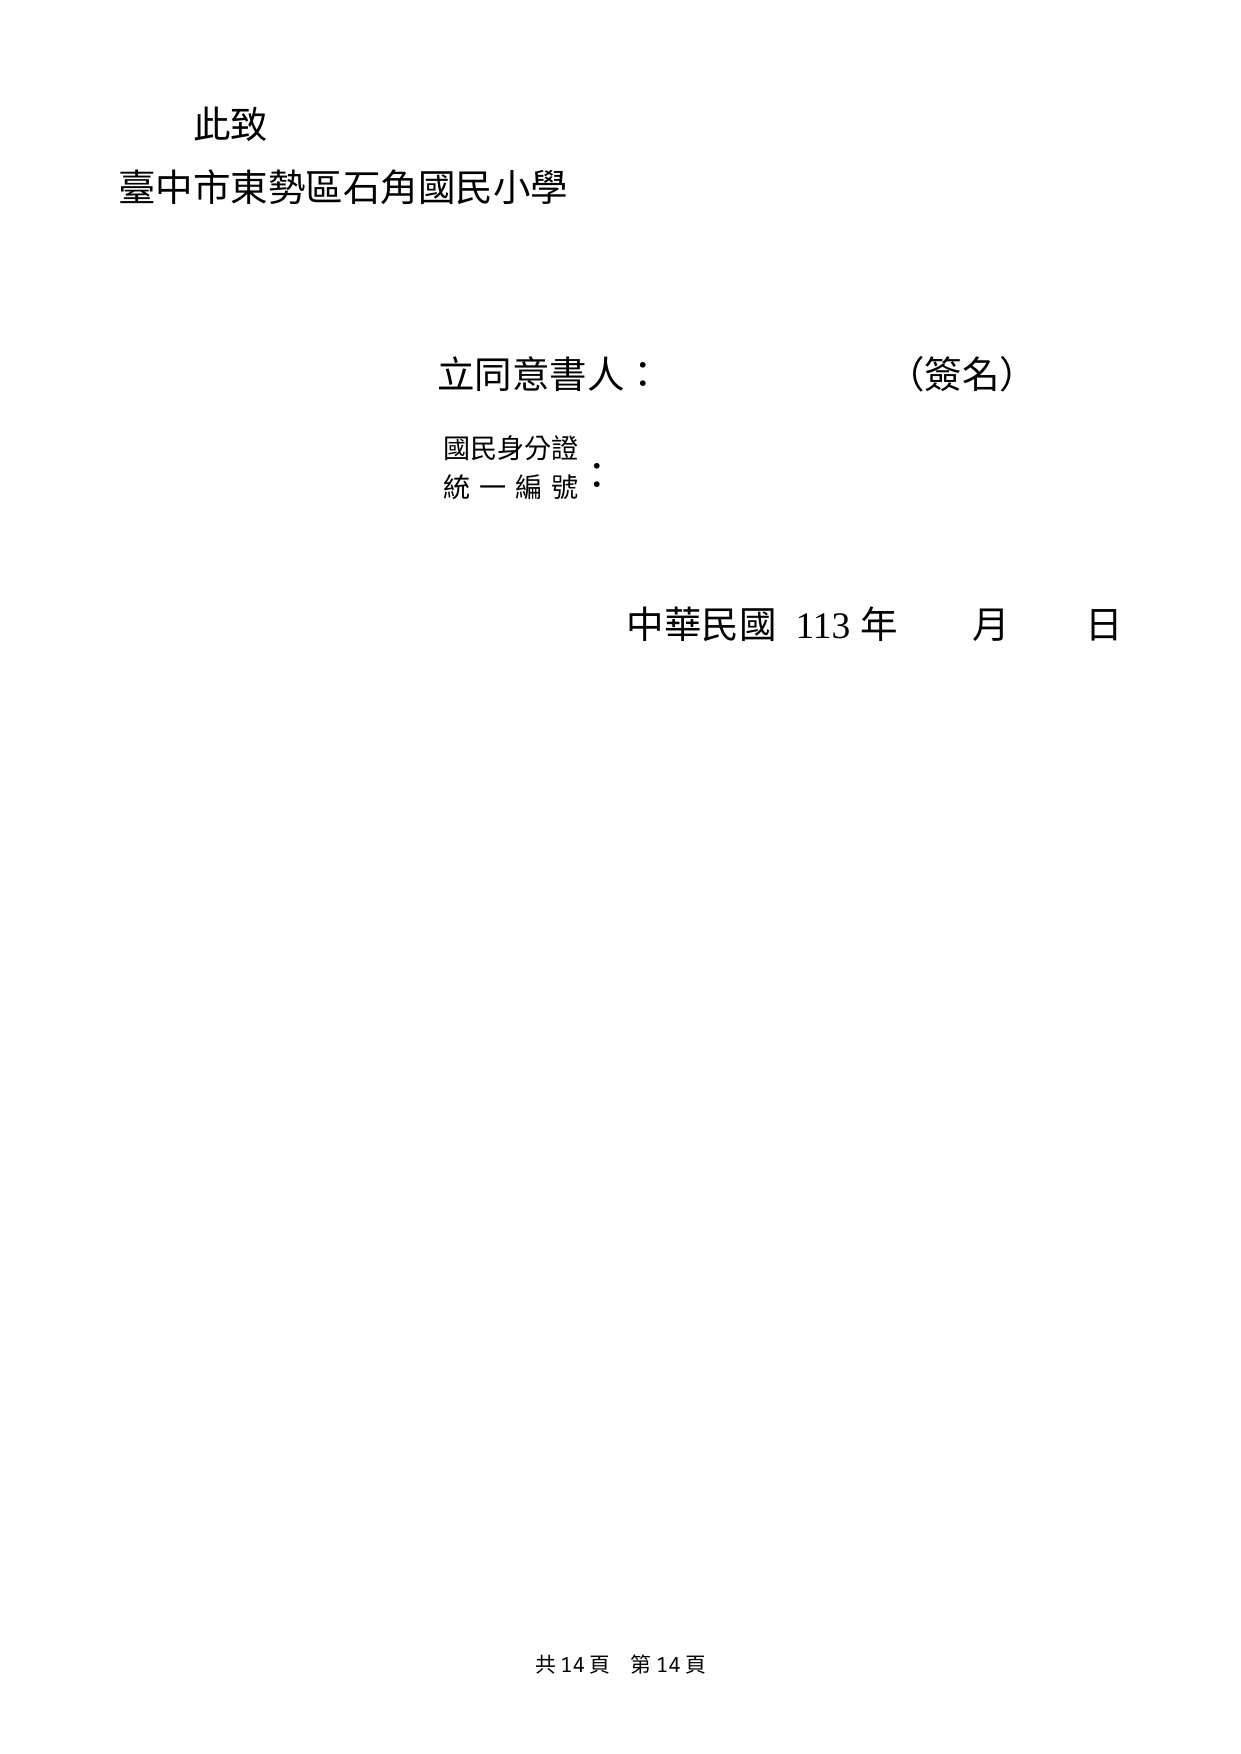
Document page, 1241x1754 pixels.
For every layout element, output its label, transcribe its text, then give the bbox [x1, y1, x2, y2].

text 中華民國 113 年 月 日 [118, 581, 1122, 643]
text 臺中市東勢區石角國民小學 [118, 143, 1122, 206]
text 此致 [118, 81, 1122, 143]
text 立同意書人： （簽名） [118, 331, 1122, 393]
text 國民身分證統一編號： [118, 393, 1122, 518]
